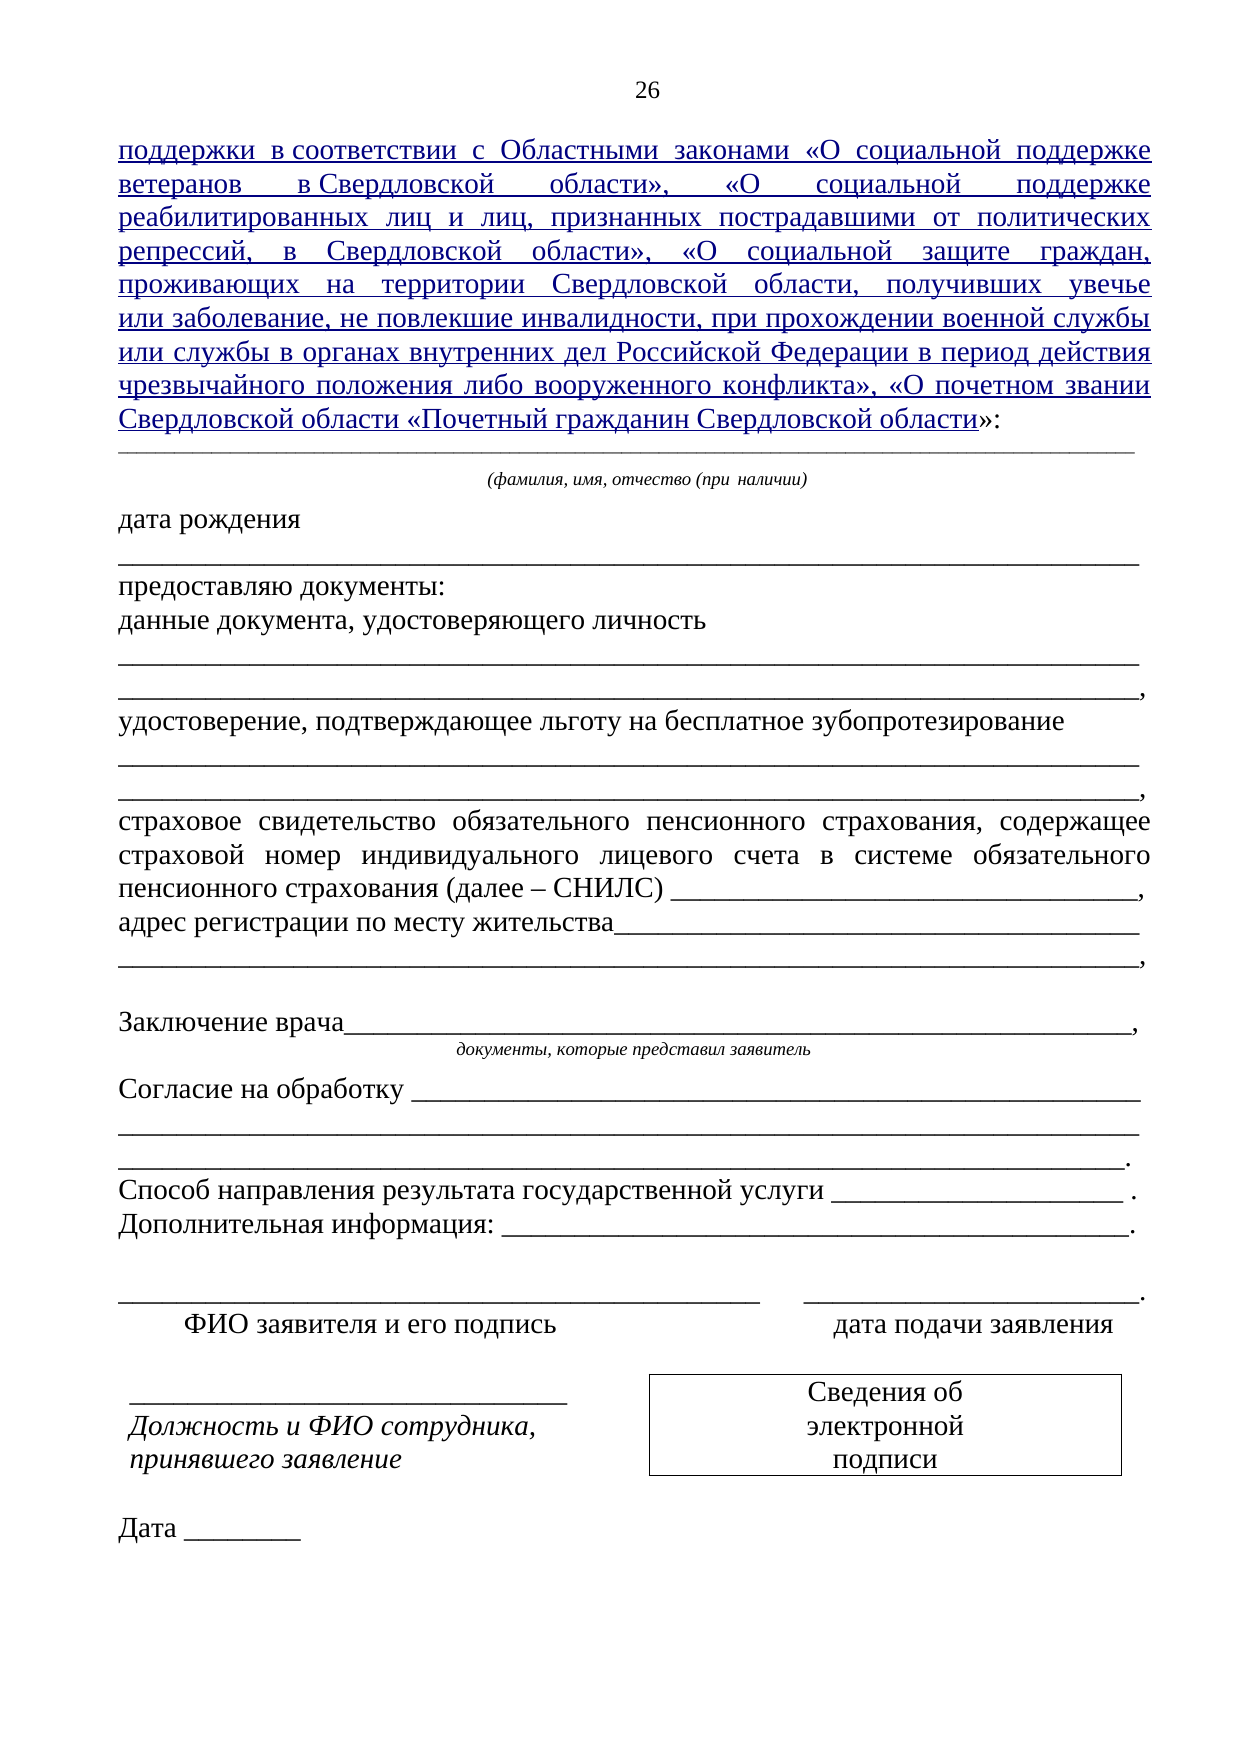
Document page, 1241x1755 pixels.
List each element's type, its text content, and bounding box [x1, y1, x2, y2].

table_header ______________________________ Должность и ФИО сотрудника, принявшего заявление [118, 1374, 649, 1475]
text страховое свидетельство обязательного пенсионного страхования, содержащее страховой номер индивидуального лицевого счета в системе обязательного пенсионного страхования (далее – СНИЛС) ________________________________, [118, 803, 1152, 904]
text удостоверение, подтверждающее льготу на бесплатное зубопротезирование [118, 703, 1152, 736]
text или заболевание, не повлекшие инвалидности, при прохождении военной службы или службы в органах внутренних дел Российской Федерации в период действия [118, 297, 1152, 363]
text (фамилия, имя, отчество (при наличии) [118, 468, 1152, 501]
text ____________________________________________________________________________________________________________________________________________, [118, 736, 1152, 803]
text предоставляю документы: [118, 568, 1152, 602]
text Способ направления результата государственной услуги ____________________ . [118, 1172, 1152, 1206]
text данные документа, удостоверяющего личность ____________________________________________________________________________________________________________________________________________, [118, 602, 1152, 703]
text Согласие на обработку __________________________________________________ ___________________________________________________________________________________________________________________________________________. [118, 1072, 1152, 1172]
text ____________________________________________ _______________________. [118, 1273, 1152, 1306]
text Дополнительная информация: ___________________________________________. [118, 1206, 1152, 1239]
text Дата ________ [118, 1510, 1152, 1543]
text дата рождения ______________________________________________________________________ [118, 501, 1152, 568]
text ФИО заявителя и его подпись дата подачи заявления [118, 1306, 1152, 1340]
text ветеранов в Свердловской области», «О социальной поддержке реабилитированных лиц и лиц, признанных пострадавшими от политических [118, 163, 1152, 229]
text поддержки в соответствии с Областными законами «О социальной поддержке [118, 132, 1152, 161]
text Заключение врача______________________________________________________, [118, 1004, 1152, 1038]
text репрессий, в Свердловской области», «О социальной защите граждан, проживающих на территории Свердловской области, получивших увечье [118, 230, 1152, 296]
table_header Сведения об электронной подписи [650, 1375, 1121, 1475]
text чрезвычайного положения либо вооруженного конфликта», «О почетном звании Свердловской области «Почетный гражданин Свердловской области»: [118, 364, 1152, 434]
text _____________________________________________________________________________________________________________ [118, 434, 1152, 468]
text адрес регистрации по месту жительства____________________________________ [118, 904, 1152, 937]
text документы, которые представил заявитель [118, 1038, 1152, 1072]
text ______________________________________________________________________, [118, 937, 1152, 971]
